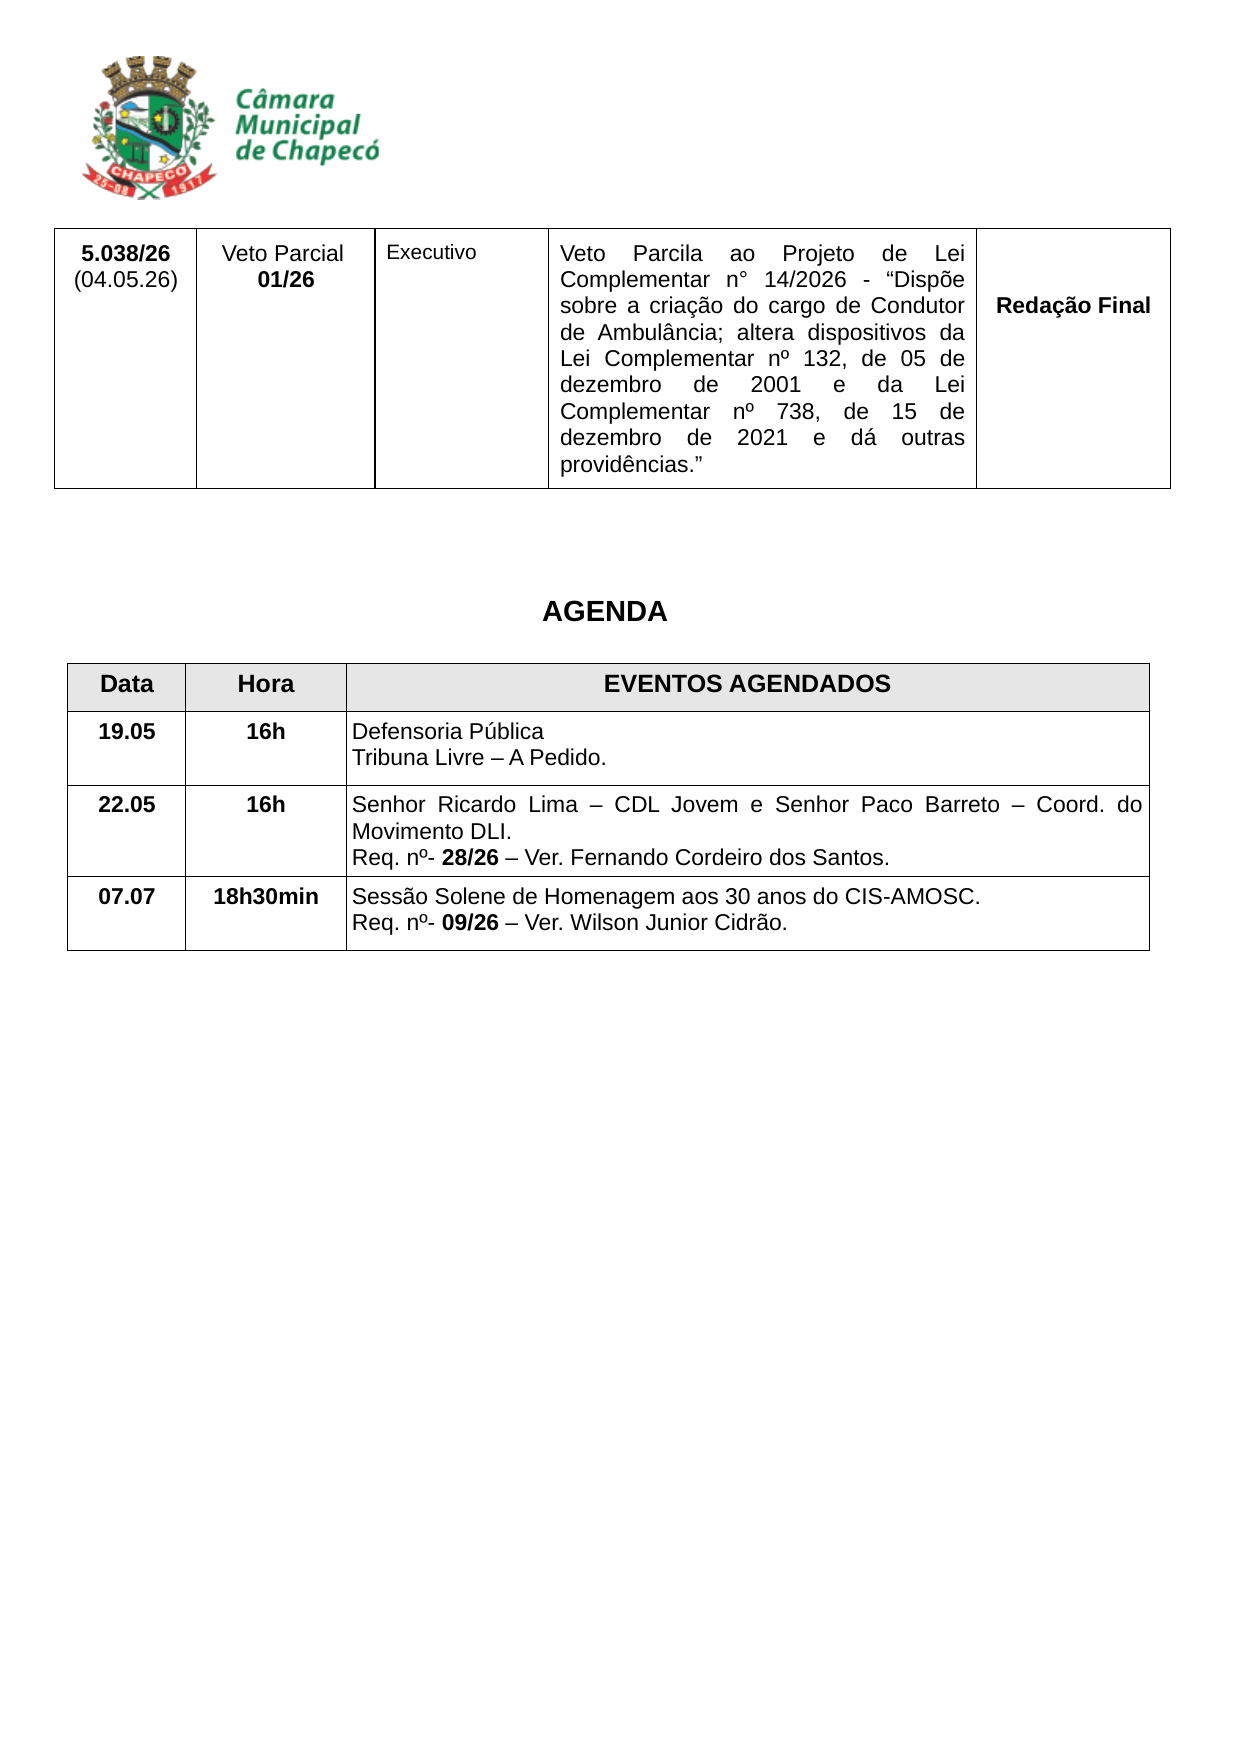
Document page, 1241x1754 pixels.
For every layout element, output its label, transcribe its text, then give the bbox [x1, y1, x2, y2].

text AGENDA [65, 594, 1145, 628]
table_cell 07.07 [68, 877, 185, 949]
table_cell 16h [186, 712, 346, 784]
table_cell 16h [186, 786, 346, 876]
table_cell Sessão Solene de Homenagem aos 30 anos do CIS-AMOSC. Req. nº- 09/26 – Ver. Wilson Junior Cidrão. [347, 877, 1149, 949]
table_cell 5.038/26 (04.05.26) [55, 229, 196, 488]
table_cell Defensoria Pública Tribuna Livre – A Pedido. [347, 712, 1149, 784]
table_cell 18h30min [186, 877, 346, 949]
table_cell Veto Parcila ao Projeto de Lei Complementar n° 14/2026 - “Dispõe sobre a criação do cargo de Condutor de Ambulância; altera dispositivos da Lei Complementar nº 132, de 05 de dezembro de 2001 e da Lei Complementar nº 738, de 15 de dezembro de 2021 e dá outras providências.” [549, 229, 976, 488]
table_header EVENTOS AGENDADOS [347, 664, 1149, 711]
table_header Hora [186, 664, 346, 711]
table_cell 22.05 [68, 786, 185, 876]
table_cell Veto Parcial 01/26 [197, 229, 374, 488]
table_cell Redação Final [977, 229, 1170, 488]
table_cell 19.05 [68, 712, 185, 784]
picture [81, 56, 379, 200]
table_cell Senhor Ricardo Lima – CDL Jovem e Senhor Paco Barreto – Coord. do Movimento DLI. Req. nº- 28/26 – Ver. Fernando Cordeiro dos Santos. [347, 786, 1149, 876]
table_cell Executivo [376, 229, 548, 488]
table_header Data [68, 664, 185, 711]
